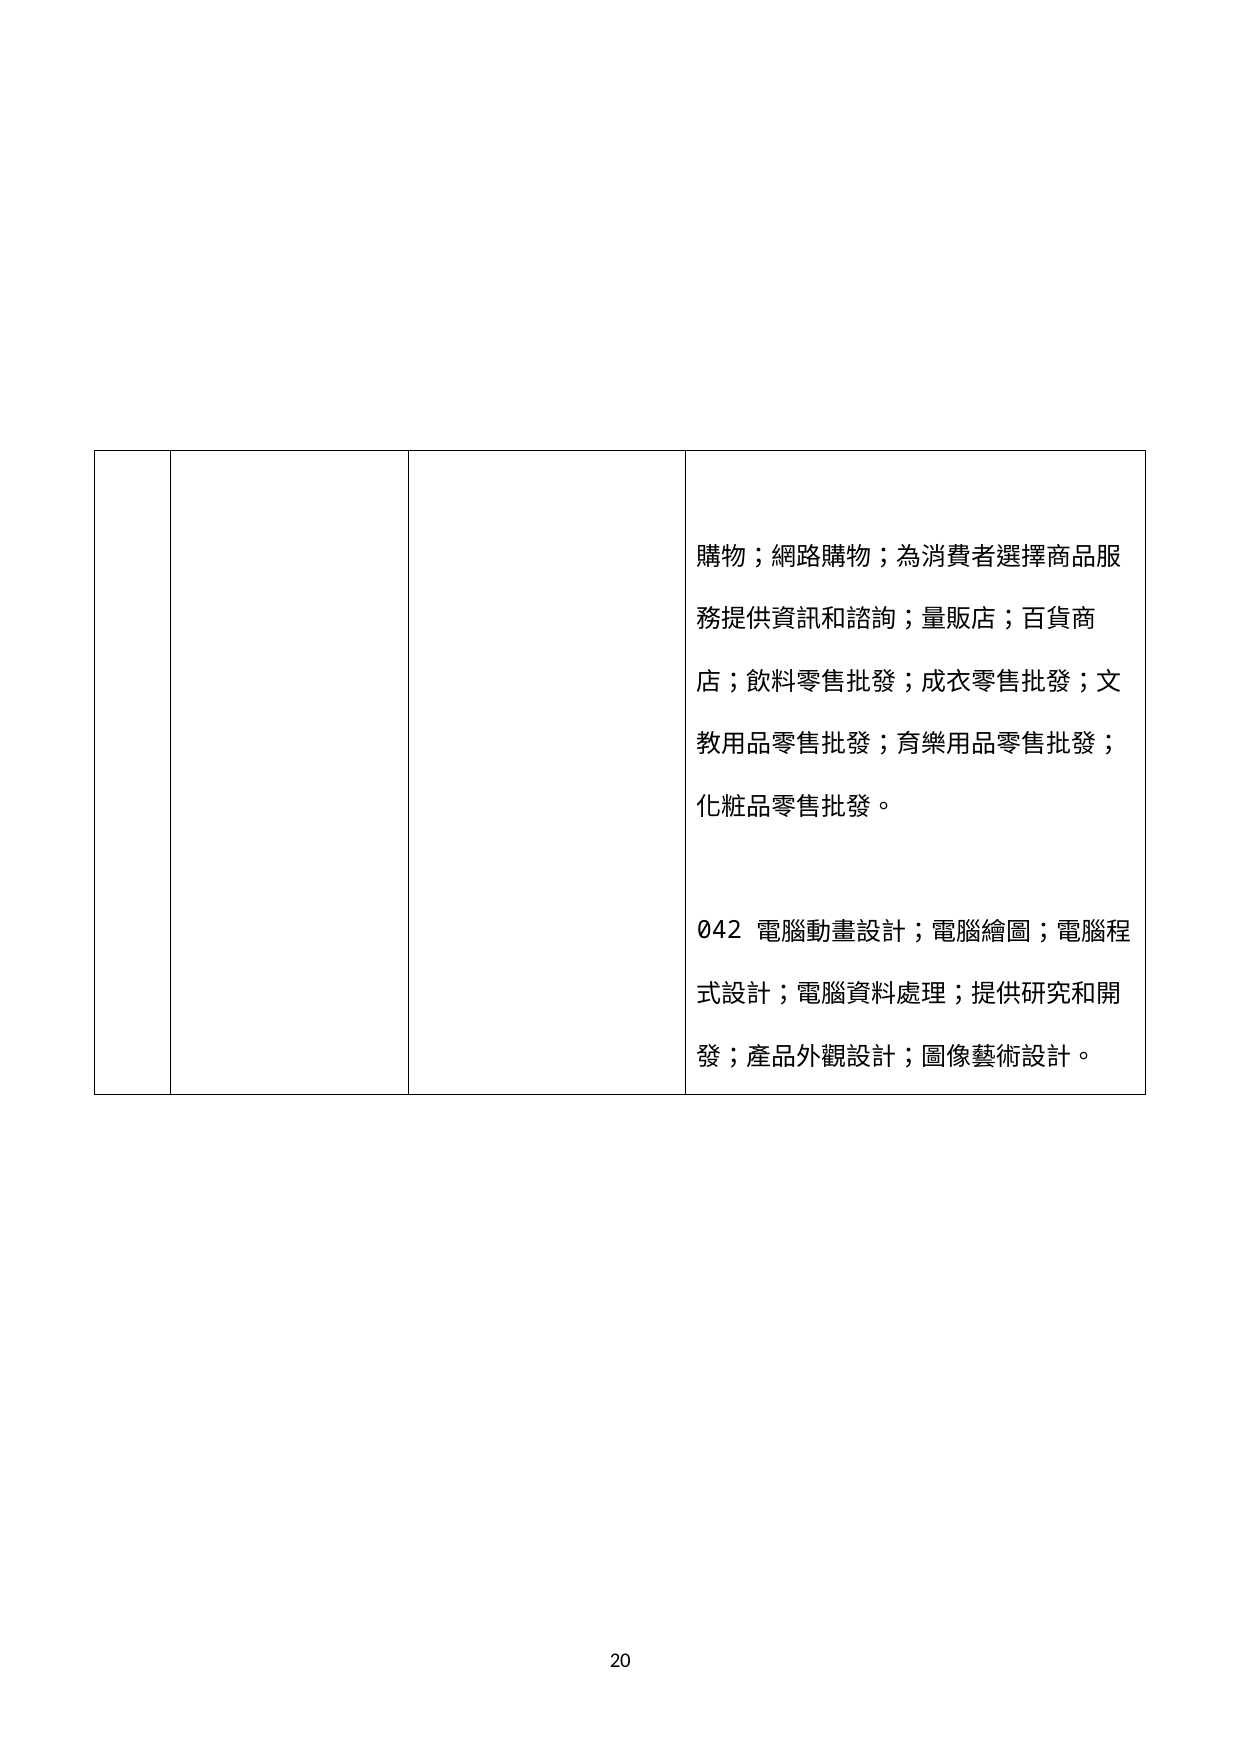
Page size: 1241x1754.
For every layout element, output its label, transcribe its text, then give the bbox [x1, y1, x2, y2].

table_cell [95, 451, 170, 1094]
table_cell [171, 451, 408, 1094]
table_cell 購物；網路購物；為消費者選擇商品服務提供資訊和諮詢；量販店；百貨商店；飲料零售批發；成衣零售批發；文教用品零售批發；育樂用品零售批發；化粧品零售批發。 042 電腦動畫設計；電腦繪圖；電腦程式設計；電腦資料處理；提供研究和開發；產品外觀設計；圖像藝術設計。 [686, 451, 1145, 1094]
table_cell [409, 451, 685, 1094]
